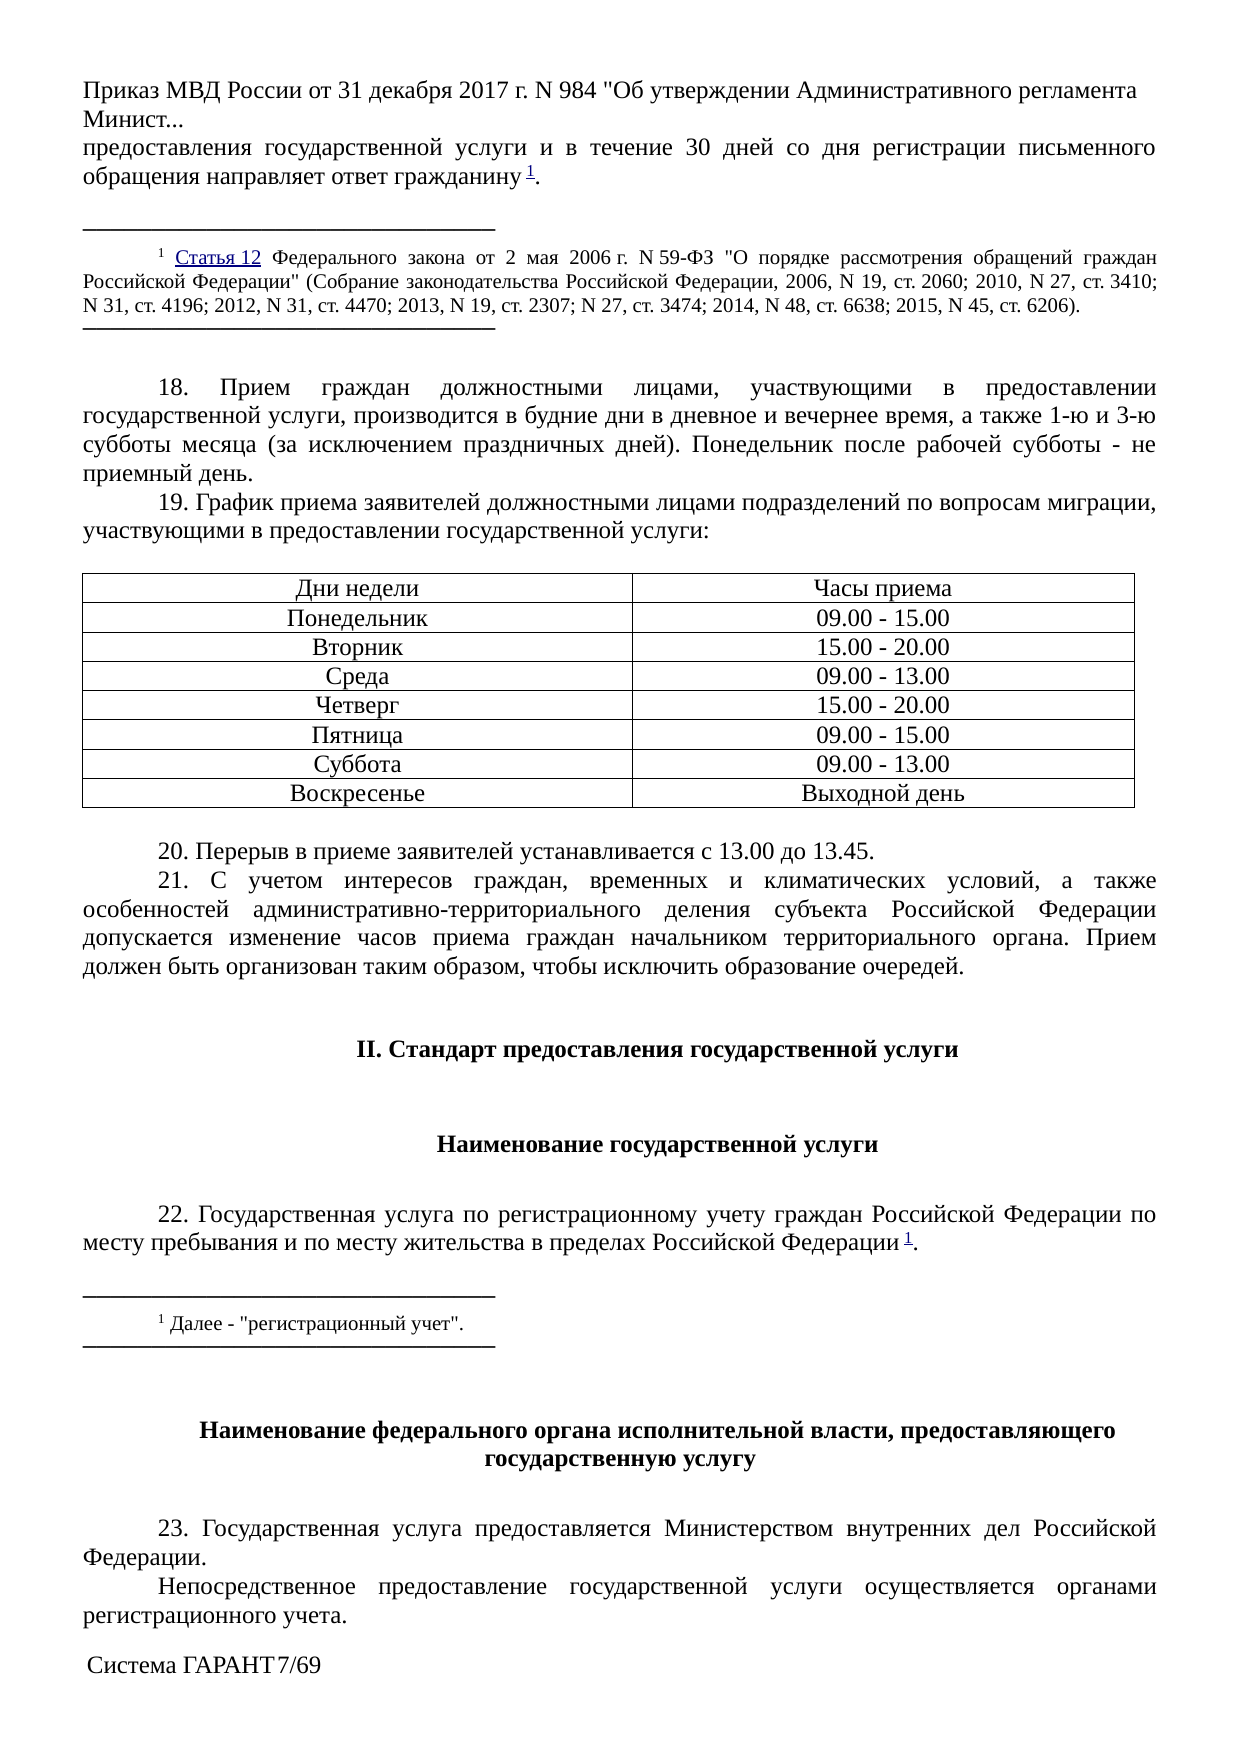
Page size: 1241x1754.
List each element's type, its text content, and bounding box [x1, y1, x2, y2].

table_cell 15.00 - 20.00 [633, 691, 1134, 719]
text 1 Далее - "регистрационный учет". [83, 1311, 1157, 1335]
table_cell Четверг [83, 691, 632, 719]
table_cell 09.00 - 13.00 [633, 662, 1134, 690]
table_cell Вторник [83, 633, 632, 661]
text 22. Государственная услуга по регистрационному учету граждан Российской Федерации по месту пребывания и по месту жительства в пределах Российской Федерации 1. [83, 1199, 1157, 1256]
subtitle Наименование федерального органа исполнительной власти, предоставляющего государственную услугу [83, 1415, 1157, 1472]
table_cell Понедельник [83, 603, 632, 631]
text 1 Статья 12 Федерального закона от 2 мая 2006 г. N 59-ФЗ "О порядке рассмотрения обращений граждан Российской Федерации" (Собрание законодательства Российской Федерации, 2006, N 19, ст. 2060; 2010, N 27, ст. 3410; N 31, ст. 4196; 2012, N 31, ст. 4470; 2013, N 19, ст. 2307; N 27, ст. 3474; 2014, N 48, ст. 6638; 2015, N 45, ст. 6206). [83, 245, 1157, 317]
table_cell 09.00 - 13.00 [633, 750, 1134, 778]
text ────────────────────────────── [83, 317, 1157, 343]
subtitle Наименование государственной услуги [83, 1129, 1157, 1157]
text 18. Прием граждан должностными лицами, участвующими в предоставлении государственной услуги, производится в будние дни в дневное и вечернее время, а также 1-ю и 3-ю субботы месяца (за исключением праздничных дней). Понедельник после рабочей субботы - не приемный день. [83, 372, 1157, 487]
text 21. С учетом интересов граждан, временных и климатических условий, а также особенностей административно-территориального деления субъекта Российской Федерации допускается изменение часов приема граждан начальником территориального органа. Прием должен быть организован таким образом, чтобы исключить образование очередей. [83, 865, 1157, 980]
table_cell Выходной день [633, 779, 1134, 807]
table_cell 09.00 - 15.00 [633, 720, 1134, 748]
table_header Дни недели [83, 574, 632, 602]
text ────────────────────────────── [83, 1335, 1157, 1361]
text 23. Государственная услуга предоставляется Министерством внутренних дел Российской Федерации. [83, 1513, 1157, 1571]
table_cell Пятница [83, 720, 632, 748]
text ────────────────────────────── [83, 219, 1157, 245]
text ────────────────────────────── [83, 1285, 1157, 1311]
text 20. Перерыв в приеме заявителей устанавливается с 13.00 до 13.45. [83, 836, 1157, 865]
table_cell 09.00 - 15.00 [633, 603, 1134, 631]
table_header Часы приема [633, 574, 1134, 602]
text Непосредственное предоставление государственной услуги осуществляется органами регистрационного учета. [83, 1571, 1157, 1628]
table_cell Суббота [83, 750, 632, 778]
table_cell 15.00 - 20.00 [633, 633, 1134, 661]
subtitle II. Стандарт предоставления государственной услуги [83, 1034, 1157, 1062]
text предоставления государственной услуги и в течение 30 дней со дня регистрации письменного обращения направляет ответ гражданину 1. [83, 132, 1157, 190]
table_cell Воскресенье [83, 779, 632, 807]
text 19. График приема заявителей должностными лицами подразделений по вопросам миграции, участвующими в предоставлении государственной услуги: [83, 487, 1157, 544]
table_cell Среда [83, 662, 632, 690]
